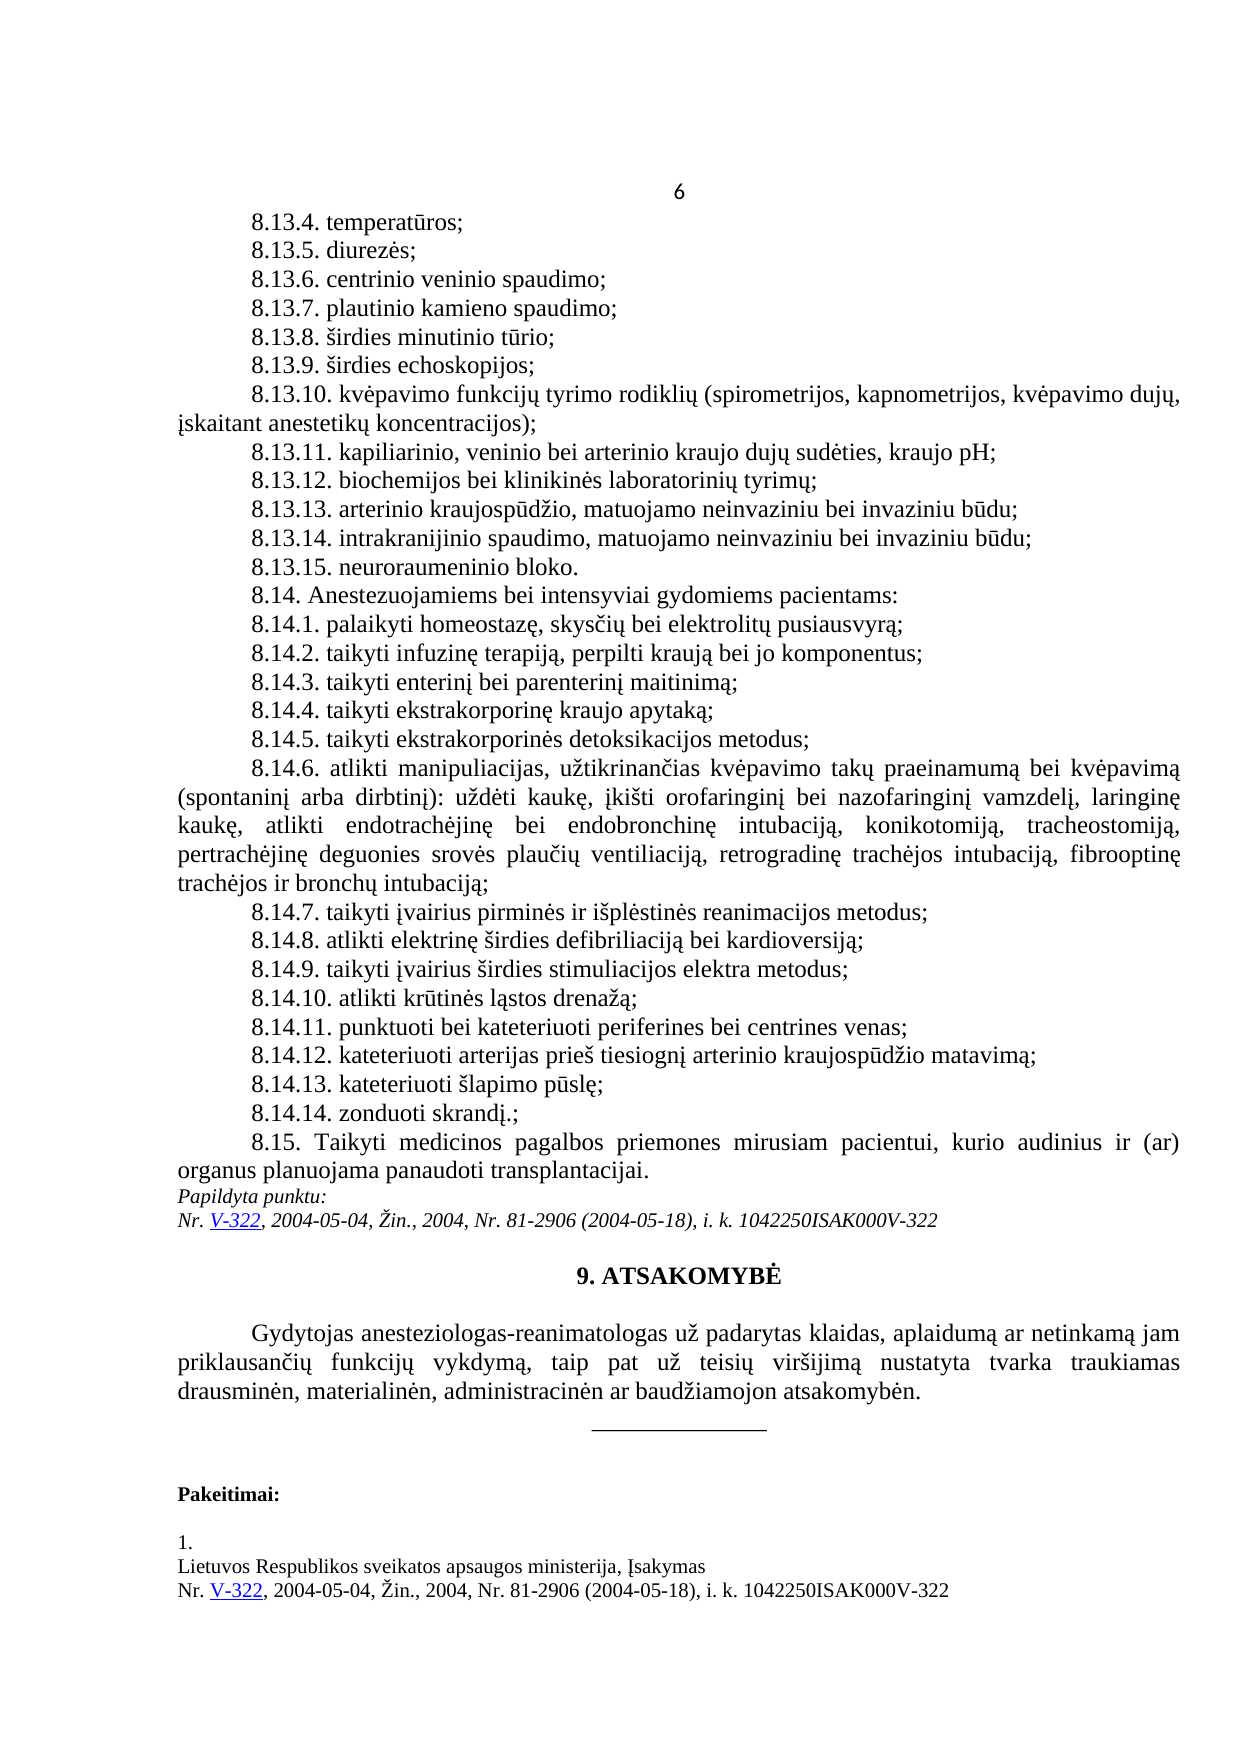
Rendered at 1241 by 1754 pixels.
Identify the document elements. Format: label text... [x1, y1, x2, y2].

text 8.13.6. centrinio veninio spaudimo; [177, 264, 1181, 293]
text 8.13.11. kapiliarinio, veninio bei arterinio kraujo dujų sudėties, kraujo pH; [177, 437, 1181, 465]
text 8.13.7. plautinio kamieno spaudimo; [177, 293, 1181, 322]
text Pakeitimai: [177, 1482, 1181, 1506]
text 8.14.7. taikyti įvairius pirminės ir išplėstinės reanimacijos metodus; [177, 897, 1181, 925]
text Lietuvos Respublikos sveikatos apsaugos ministerija, Įsakymas [177, 1554, 1181, 1578]
text 8.14.4. taikyti ekstrakorporinę kraujo apytaką; [177, 695, 1181, 724]
text 9. ATSAKOMYBĖ [177, 1261, 1181, 1290]
text 8.14.1. palaikyti homeostazę, skysčių bei elektrolitų pusiausvyrą; [177, 609, 1181, 638]
text 8.14.6. atlikti manipuliacijas, užtikrinančias kvėpavimo takų praeinamumą bei kvėpavimą (spontaninį arba dirbtinį): uždėti kaukę, įkišti orofaringinį bei nazofaringinį vamzdelį, laringinę kaukę, atlikti endotrachėjinę bei endobronchinę intubaciją, konikotomiją, tracheostomiją, pertrachėjinę deguonies srovės plaučių ventiliaciją, retrogradinę trachėjos intubaciją, fibrooptinę trachėjos ir bronchų intubaciją; [177, 753, 1181, 897]
text 8.15. Taikyti medicinos pagalbos priemones mirusiam pacientui, kurio audinius ir (ar) organus planuojama panaudoti transplantacijai. [177, 1127, 1181, 1184]
text 8.14.8. atlikti elektrinę širdies defibriliaciją bei kardioversiją; [177, 925, 1181, 954]
text 8.13.5. diurezės; [177, 235, 1181, 264]
text 8.13.8. širdies minutinio tūrio; [177, 322, 1181, 350]
text 1. [177, 1530, 1181, 1554]
text 8.14.11. punktuoti bei kateteriuoti periferines bei centrines venas; [177, 1012, 1181, 1040]
text 8.14.2. taikyti infuzinę terapiją, perpilti kraują bei jo komponentus; [177, 638, 1181, 667]
text Gydytojas anesteziologas-reanimatologas už padarytas klaidas, aplaidumą ar netinkamą jam priklausančių funkcijų vykdymą, taip pat už teisių viršijimą nustatyta tvarka traukiamas drausminėn, materialinėn, administracinėn ar baudžiamojon atsakomybėn. [177, 1318, 1181, 1405]
text 8.14.5. taikyti ekstrakorporinės detoksikacijos metodus; [177, 724, 1181, 753]
text 8.13.12. biochemijos bei klinikinės laboratorinių tyrimų; [177, 465, 1181, 494]
text 8.14.13. kateteriuoti šlapimo pūslę; [177, 1069, 1181, 1098]
text Nr. V-322, 2004-05-04, Žin., 2004, Nr. 81-2906 (2004-05-18), i. k. 1042250ISAK000V-322 [177, 1578, 1181, 1602]
text 8.13.4. temperatūros; [177, 207, 1181, 235]
text 8.14.12. kateteriuoti arterijas prieš tiesiognį arterinio kraujospūdžio matavimą; [177, 1040, 1181, 1069]
text 8.14.3. taikyti enterinį bei parenterinį maitinimą; [177, 667, 1181, 695]
text 8.14. Anestezuojamiems bei intensyviai gydomiems pacientams: [177, 580, 1181, 609]
text 8.13.10. kvėpavimo funkcijų tyrimo rodiklių (spirometrijos, kapnometrijos, kvėpavimo dujų, įskaitant anestetikų koncentracijos); [177, 379, 1181, 437]
text 8.13.13. arterinio kraujospūdžio, matuojamo neinvaziniu bei invaziniu būdu; [177, 494, 1181, 523]
text Nr. V-322, 2004-05-04, Žin., 2004, Nr. 81-2906 (2004-05-18), i. k. 1042250ISAK000V-322 [177, 1208, 1181, 1232]
text 8.14.9. taikyti įvairius širdies stimuliacijos elektra metodus; [177, 954, 1181, 983]
text ______________ [177, 1405, 1181, 1433]
text 8.14.14. zonduoti skrandį.; [177, 1098, 1181, 1127]
text Papildyta punktu: [177, 1184, 1181, 1208]
text 8.14.10. atlikti krūtinės ląstos drenažą; [177, 983, 1181, 1012]
text 8.13.14. intrakranijinio spaudimo, matuojamo neinvaziniu bei invaziniu būdu; [177, 523, 1181, 552]
text 8.13.9. širdies echoskopijos; [177, 350, 1181, 379]
text 8.13.15. neuroraumeninio bloko. [177, 552, 1181, 580]
